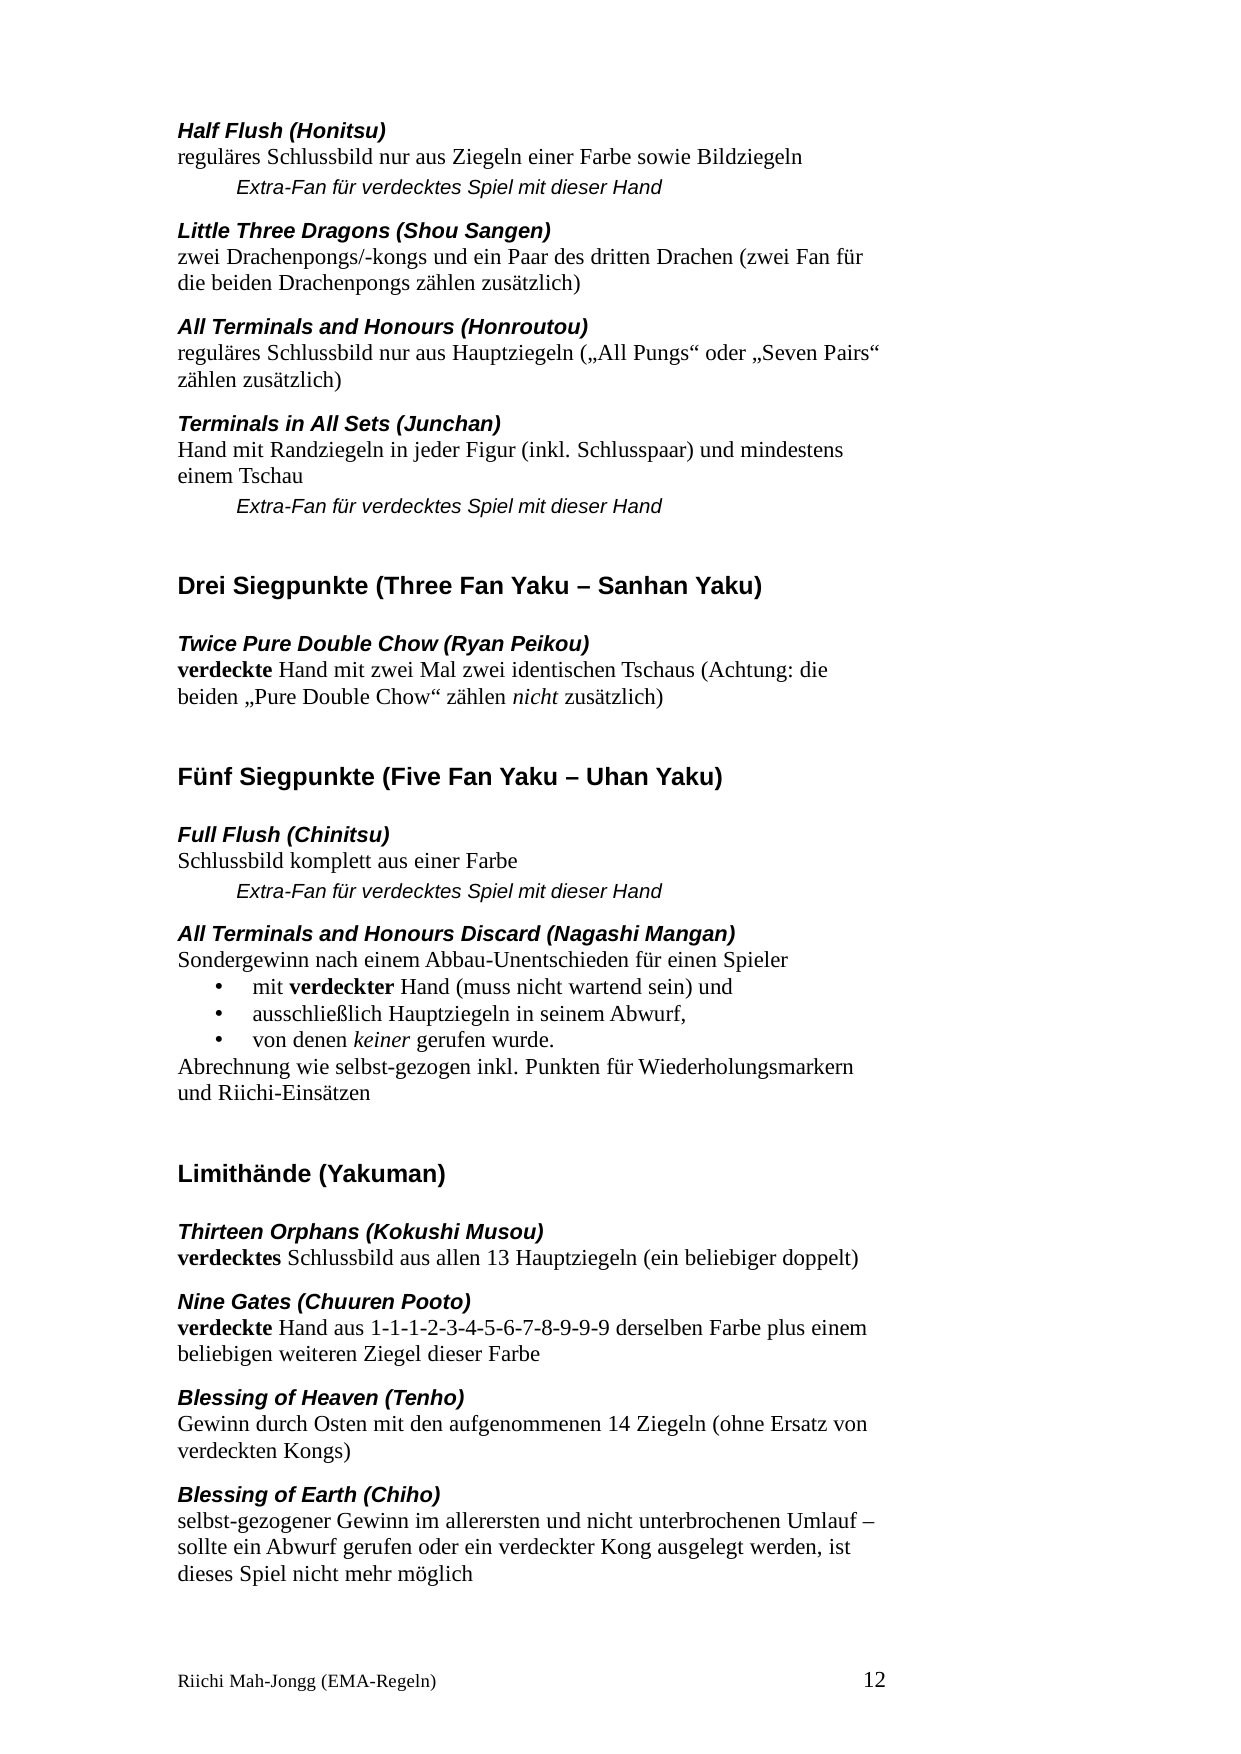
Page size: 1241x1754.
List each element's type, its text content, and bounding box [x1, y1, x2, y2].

text reguläres Schlussbild nur aus Hauptziegeln („All Pungs“ oder „Seven Pairs“ zählen zusätzlich) [177, 339, 886, 392]
text Abrechnung wie selbst-gezogen inkl. Punkten für Wiederholungsmarkern und Riichi-Einsätzen [177, 1053, 886, 1106]
subtitle Drei Siegpunkte (Three Fan Yaku – Sanhan Yaku) [177, 571, 886, 600]
subtitle Thirteen Orphans (Kokushi Musou) [177, 1219, 886, 1244]
text verdeckte Hand mit zwei Mal zwei identischen Tschaus (Achtung: die beiden „Pure Double Chow“ zählen nicht zusätzlich) [177, 656, 886, 709]
text verdecktes Schlussbild aus allen 13 Hauptziegeln (ein beliebiger doppelt) [177, 1244, 886, 1270]
subtitle Nine Gates (Chuuren Pooto) [177, 1288, 886, 1313]
subtitle Limithände (Yakuman) [177, 1159, 886, 1188]
subtitle Extra-Fan für verdecktes Spiel mit dieser Hand [236, 176, 886, 199]
subtitle Fünf Siegpunkte (Five Fan Yaku – Uhan Yaku) [177, 762, 886, 791]
subtitle Twice Pure Double Chow (Ryan Peikou) [177, 631, 886, 656]
subtitle Half Flush (Honitsu) [177, 118, 886, 143]
subtitle Blessing of Earth (Chiho) [177, 1481, 886, 1506]
list ausschließlich Hauptziegeln in seinem Abwurf, [215, 999, 886, 1026]
list mit verdeckter Hand (muss nicht wartend sein) und [215, 973, 886, 999]
text Sondergewinn nach einem Abbau-Unentschieden für einen Spieler [177, 946, 886, 973]
subtitle Terminals in All Sets (Junchan) [177, 410, 886, 435]
subtitle Full Flush (Chinitsu) [177, 822, 886, 847]
text zwei Drachenpongs/-kongs und ein Paar des dritten Drachen (zwei Fan für die beiden Drachenpongs zählen zusätzlich) [177, 242, 886, 296]
text Schlussbild komplett aus einer Farbe [177, 847, 886, 873]
subtitle Little Three Dragons (Shou Sangen) [177, 217, 886, 242]
subtitle Extra-Fan für verdecktes Spiel mit dieser Hand [236, 879, 886, 903]
subtitle All Terminals and Honours (Honroutou) [177, 314, 886, 339]
subtitle All Terminals and Honours Discard (Nagashi Mangan) [177, 921, 886, 946]
text verdeckte Hand aus 1-1-1-2-3-4-5-6-7-8-9-9-9 derselben Farbe plus einem beliebigen weiteren Ziegel dieser Farbe [177, 1313, 886, 1367]
text selbst-gezogener Gewinn im allerersten und nicht unterbrochenen Umlauf – sollte ein Abwurf gerufen oder ein verdeckter Kong ausgelegt werden, ist dieses Spiel nicht mehr möglich [177, 1506, 886, 1586]
text Gewinn durch Osten mit den aufgenommenen 14 Ziegeln (ohne Ersatz von verdeckten Kongs) [177, 1410, 886, 1463]
subtitle Blessing of Heaven (Tenho) [177, 1385, 886, 1410]
subtitle Extra-Fan für verdecktes Spiel mit dieser Hand [236, 494, 886, 518]
text reguläres Schlussbild nur aus Ziegeln einer Farbe sowie Bildziegeln [177, 143, 886, 170]
text Hand mit Randziegeln in jeder Figur (inkl. Schlusspaar) und mindestens einem Tschau [177, 435, 886, 488]
list von denen keiner gerufen wurde. [215, 1026, 886, 1053]
